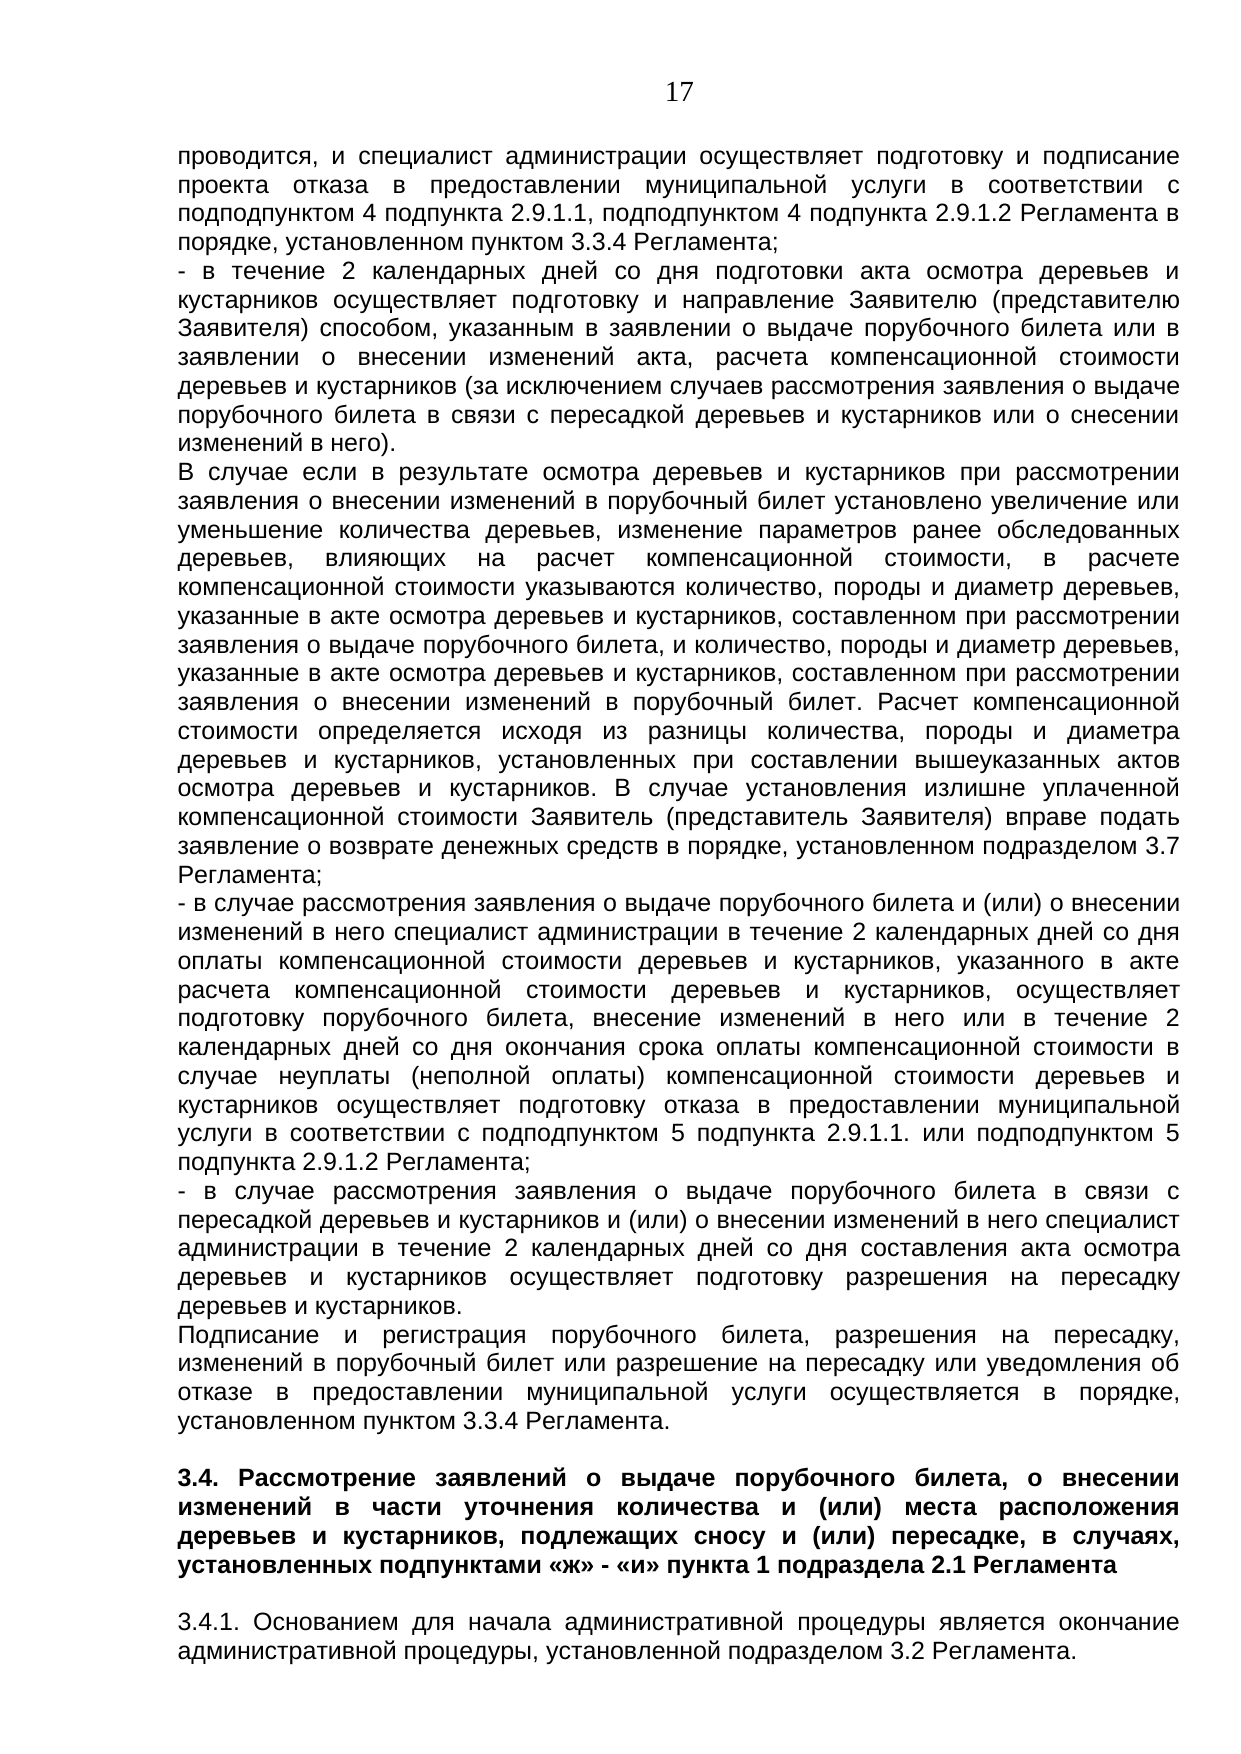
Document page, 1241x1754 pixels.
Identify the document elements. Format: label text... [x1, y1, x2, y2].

text 3.4.1. Основанием для начала административной процедуры является окончание административной процедуры, установленной подразделом 3.2 Регламента. [177, 1607, 1181, 1665]
text - в течение 2 календарных дней со дня подготовки акта осмотра деревьев и кустарников осуществляет подготовку и направление Заявителю (представителю Заявителя) способом, указанным в заявлении о выдаче порубочного билета или в заявлении о внесении изменений акта, расчета компенсационной стоимости деревьев и кустарников (за исключением случаев рассмотрения заявления о выдаче порубочного билета в связи с пересадкой деревьев и кустарников или о снесении изменений в него). [177, 256, 1181, 457]
text - в случае рассмотрения заявления о выдаче порубочного билета в связи с пересадкой деревьев и кустарников и (или) о внесении изменений в него специалист администрации в течение 2 календарных дней со дня составления акта осмотра деревьев и кустарников осуществляет подготовку разрешения на пересадку деревьев и кустарников. [177, 1176, 1181, 1320]
text Подписание и регистрация порубочного билета, разрешения на пересадку, изменений в порубочный билет или разрешение на пересадку или уведомления об отказе в предоставлении муниципальной услуги осуществляется в порядке, установленном пунктом 3.3.4 Регламента. [177, 1320, 1181, 1435]
text В случае если в результате осмотра деревьев и кустарников при рассмотрении заявления о внесении изменений в порубочный билет установлено увеличение или уменьшение количества деревьев, изменение параметров ранее обследованных деревьев, влияющих на расчет компенсационной стоимости, в расчете компенсационной стоимости указываются количество, породы и диаметр деревьев, указанные в акте осмотра деревьев и кустарников, составленном при рассмотрении заявления о выдаче порубочного билета, и количество, породы и диаметр деревьев, указанные в акте осмотра деревьев и кустарников, составленном при рассмотрении заявления о внесении изменений в порубочный билет. Расчет компенсационной стоимости определяется исходя из разницы количества, породы и диаметра деревьев и кустарников, установленных при составлении вышеуказанных актов осмотра деревьев и кустарников. В случае установления излишне уплаченной компенсационной стоимости Заявитель (представитель Заявителя) вправе подать заявление о возврате денежных средств в порядке, установленном подразделом 3.7 Регламента; [177, 457, 1181, 888]
text 3.4. Рассмотрение заявлений о выдаче порубочного билета, о внесении изменений в части уточнения количества и (или) места расположения деревьев и кустарников, подлежащих сносу и (или) пересадке, в случаях, установленных подпунктами «ж» - «и» пункта 1 подраздела 2.1 Регламента [177, 1463, 1181, 1578]
text проводится, и специалист администрации осуществляет подготовку и подписание проекта отказа в предоставлении муниципальной услуги в соответствии с подподпунктом 4 подпункта 2.9.1.1, подподпунктом 4 подпункта 2.9.1.2 Регламента в порядке, установленном пунктом 3.3.4 Регламента; [177, 141, 1181, 256]
text - в случае рассмотрения заявления о выдаче порубочного билета и (или) о внесении изменений в него специалист администрации в течение 2 календарных дней со дня оплаты компенсационной стоимости деревьев и кустарников, указанного в акте расчета компенсационной стоимости деревьев и кустарников, осуществляет подготовку порубочного билета, внесение изменений в него или в течение 2 календарных дней со дня окончания срока оплаты компенсационной стоимости в случае неуплаты (неполной оплаты) компенсационной стоимости деревьев и кустарников осуществляет подготовку отказа в предоставлении муниципальной услуги в соответствии с подподпунктом 5 подпункта 2.9.1.1. или подподпунктом 5 подпункта 2.9.1.2 Регламента; [177, 888, 1181, 1176]
